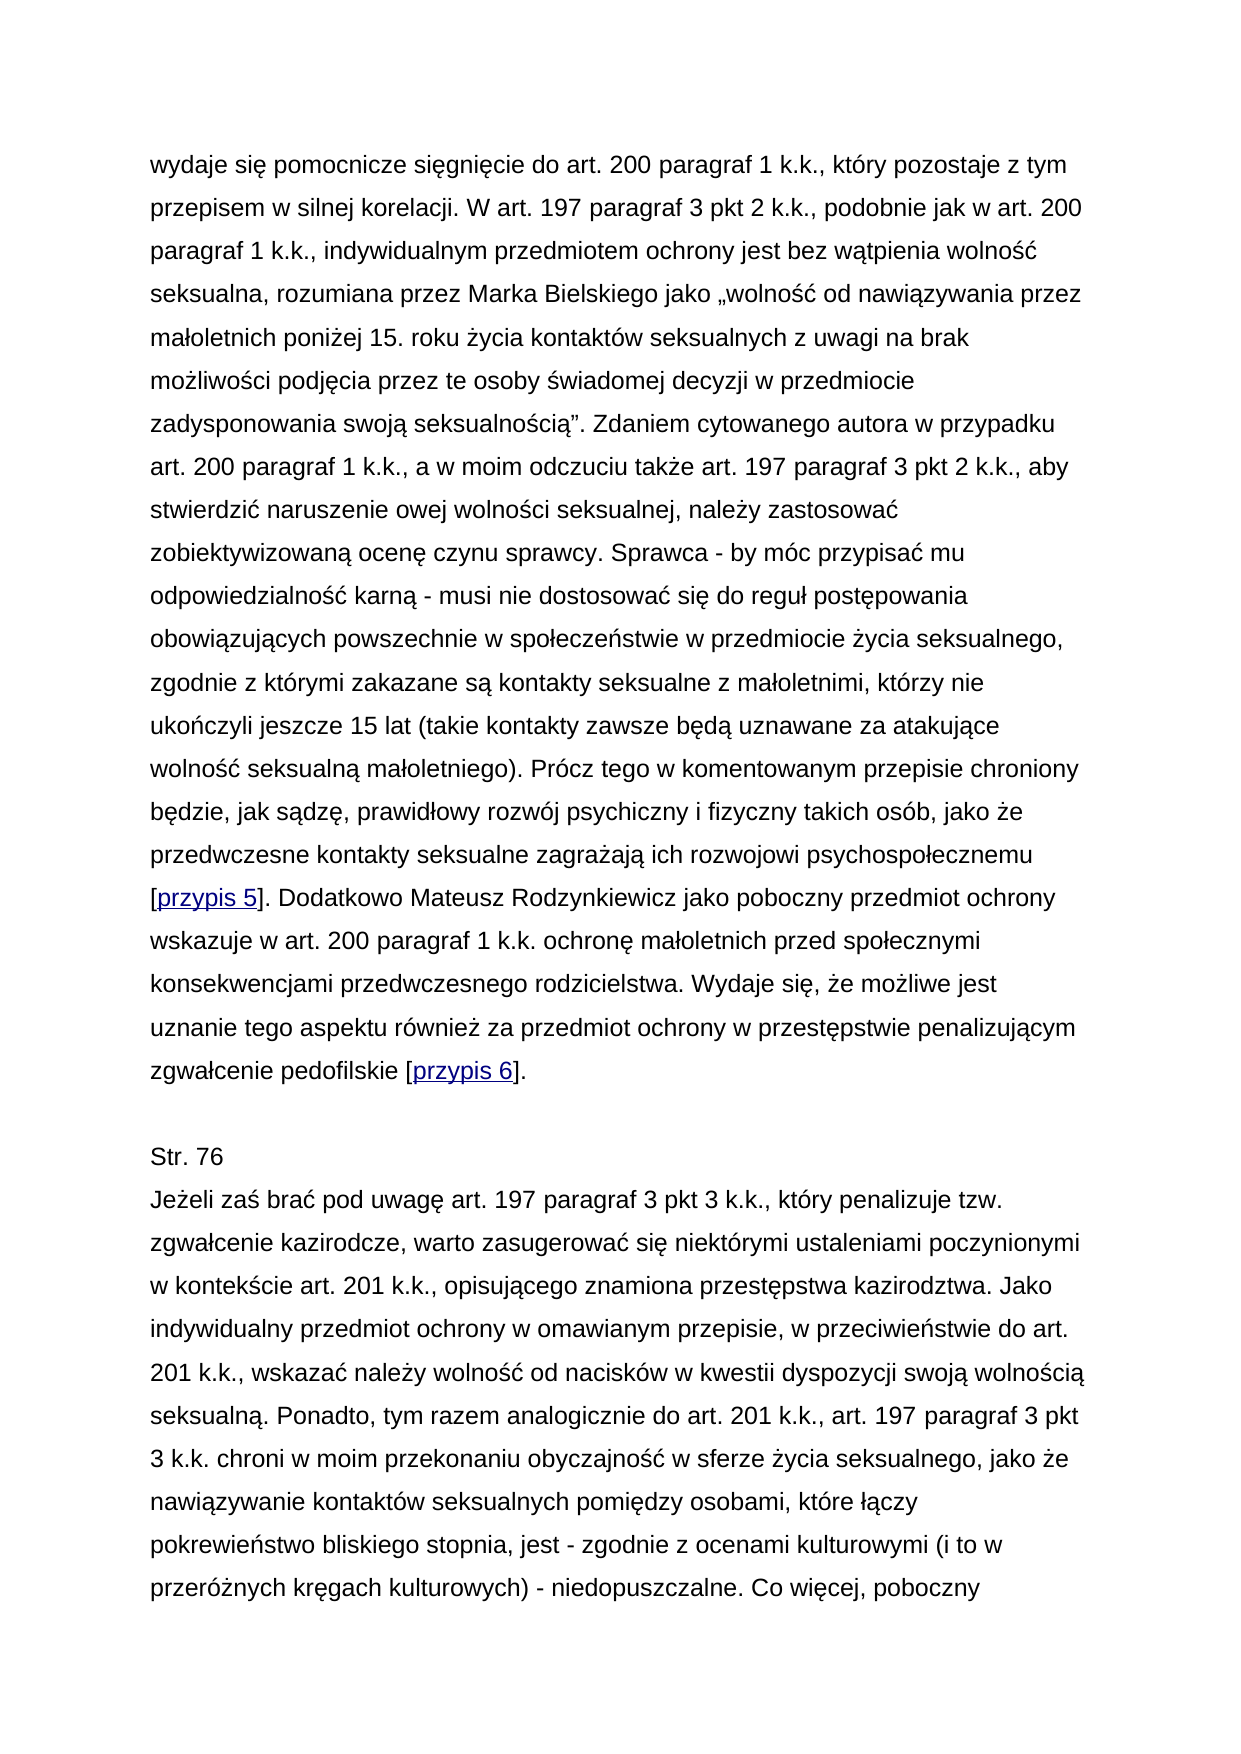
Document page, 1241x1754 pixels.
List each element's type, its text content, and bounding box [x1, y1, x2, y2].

text wydaje się pomocnicze sięgnięcie do art. 200 paragraf 1 k.k., który pozostaje z tym przepisem w silnej korelacji. W art. 197 paragraf 3 pkt 2 k.k., podobnie jak w art. 200 paragraf 1 k.k., indywidualnym przedmiotem ochrony jest bez wątpienia wolność seksualna, rozumiana przez Marka Bielskiego jako „wolność od nawiązywania przez małoletnich poniżej 15. roku życia kontaktów seksualnych z uwagi na brak możliwości podjęcia przez te osoby świadomej decyzji w przedmiocie zadysponowania swoją seksualnością”. Zdaniem cytowanego autora w przypadku art. 200 paragraf 1 k.k., a w moim odczuciu także art. 197 paragraf 3 pkt 2 k.k., aby stwierdzić naruszenie owej wolności seksualnej, należy zastosować zobiektywizowaną ocenę czynu sprawcy. Sprawca - by móc przypisać mu odpowiedzialność karną - musi nie dostosować się do reguł postępowania obowiązujących powszechnie w społeczeństwie w przedmiocie życia seksualnego, zgodnie z którymi zakazane są kontakty seksualne z małoletnimi, którzy nie ukończyli jeszcze 15 lat (takie kontakty zawsze będą uznawane za atakujące wolność seksualną małoletniego). Prócz tego w komentowanym przepisie chroniony będzie, jak sądzę, prawidłowy rozwój psychiczny i fizyczny takich osób, jako że przedwczesne kontakty seksualne zagrażają ich rozwojowi psychospołecznemu [przypis 5]. Dodatkowo Mateusz Rodzynkiewicz jako poboczny przedmiot ochrony wskazuje w art. 200 paragraf 1 k.k. ochronę małoletnich przed społecznymi konsekwencjami przedwczesnego rodzicielstwa. Wydaje się, że możliwe jest uznanie tego aspektu również za przedmiot ochrony w przestępstwie penalizującym zgwałcenie pedofilskie [przypis 6]. [150, 150, 1090, 1084]
text Str. 76 [150, 1142, 1090, 1171]
text Jeżeli zaś brać pod uwagę art. 197 paragraf 3 pkt 3 k.k., który penalizuje tzw. zgwałcenie kazirodcze, warto zasugerować się niektórymi ustaleniami poczynionymi w kontekście art. 201 k.k., opisującego znamiona przestępstwa kazirodztwa. Jako indywidualny przedmiot ochrony w omawianym przepisie, w przeciwieństwie do art. 201 k.k., wskazać należy wolność od nacisków w kwestii dyspozycji swoją wolnością seksualną. Ponadto, tym razem analogicznie do art. 201 k.k., art. 197 paragraf 3 pkt 3 k.k. chroni w moim przekonaniu obyczajność w sferze życia seksualnego, jako że nawiązywanie kontaktów seksualnych pomiędzy osobami, które łączy pokrewieństwo bliskiego stopnia, jest - zgodnie z ocenami kulturowymi (i to w przeróżnych kręgach kulturowych) - niedopuszczalne. Co więcej, poboczny [150, 1185, 1090, 1602]
